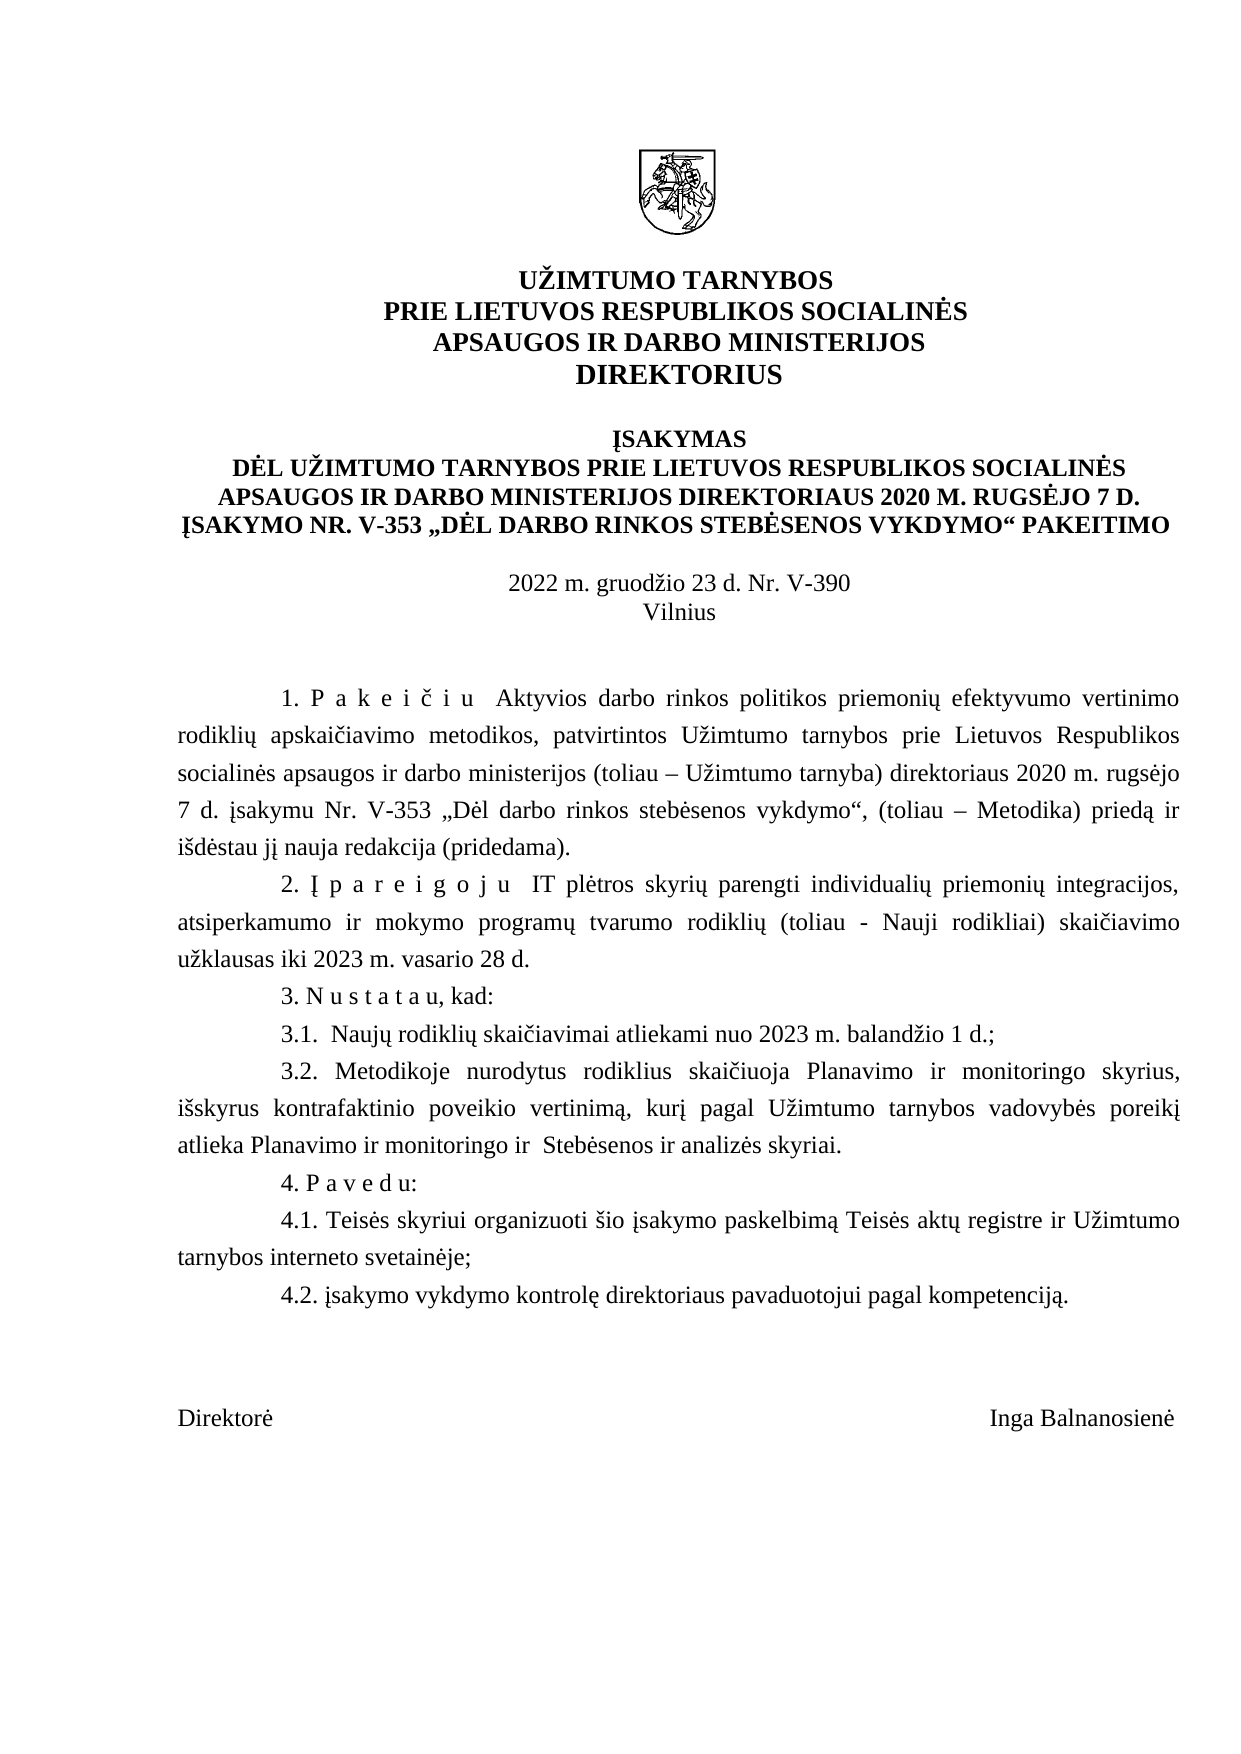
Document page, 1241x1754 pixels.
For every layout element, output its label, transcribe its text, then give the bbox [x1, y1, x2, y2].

text įsakymas [177, 424, 1181, 453]
text 1. P a k e i č i u Aktyvios darbo rinkos politikos priemonių efektyvumo vertinimo rodiklių apskaičiavimo metodikos, patvirtintos Užimtumo tarnybos prie Lietuvos Respublikos socialinės apsaugos ir darbo ministerijos (toliau – Užimtumo tarnyba) direktoriaus 2020 m. rugsėjo 7 d. įsakymu Nr. V-353 „Dėl darbo rinkos stebėsenos vykdymo“, (toliau – Metodika) priedą ir išdėstau jį nauja redakcija (pridedama). [177, 683, 1181, 861]
text 3. N u s t a t a u, kad: [177, 981, 1181, 1010]
text DĖL UŽIMTUMO TARNYBOS PRIE LIETUVOS RESPUBLIKOS SOCIALINĖS APSAUGOS IR DARBO MINISTERIJOS DIREKTORIAUS 2020 M. RUGSĖJO 7 D. ĮSAKYMO NR. V-353 „DĖL DARBO RINKOS STEBĖSENOS VYKDYMO“ PAKEITIMO [177, 453, 1181, 539]
text apsaugos ir darbo ministerijos DIREKTORIUS [177, 326, 1181, 391]
text UŽIMTUMO TARNYBOS [177, 264, 1181, 295]
text 4.1. Teisės skyriui organizuoti šio įsakymo paskelbimą Teisės aktų registre ir Užimtumo tarnybos interneto svetainėje; [177, 1205, 1181, 1271]
text 2. Į p a r e i g o j u IT plėtros skyrių parengti individualių priemonių integracijos, atsiperkamumo ir mokymo programų tvarumo rodiklių (toliau - Nauji rodikliai) skaičiavimo užklausas iki 2023 m. vasario 28 d. [177, 869, 1181, 973]
text 4. P a v e d u: [177, 1168, 1181, 1197]
text 3.1. Naujų rodiklių skaičiavimai atliekami nuo 2023 m. balandžio 1 d.; [177, 1019, 1181, 1047]
text 4.2. įsakymo vykdymo kontrolę direktoriaus pavaduotojui pagal kompetenciją. [177, 1280, 1181, 1308]
text Direktorė Inga Balnanosienė [177, 1403, 1181, 1432]
text 2022 m. gruodžio 23 d. Nr. V-390 [177, 568, 1181, 597]
text Vilnius [177, 597, 1181, 626]
text 3.2. Metodikoje nurodytus rodiklius skaičiuoja Planavimo ir monitoringo skyrius, išskyrus kontrafaktinio poveikio vertinimą, kurį pagal Užimtumo tarnybos vadovybės poreikį atlieka Planavimo ir monitoringo ir Stebėsenos ir analizės skyriai. [177, 1056, 1181, 1159]
text prie LIETUVOS RESPUBLIKOS socialinės [177, 295, 1181, 326]
